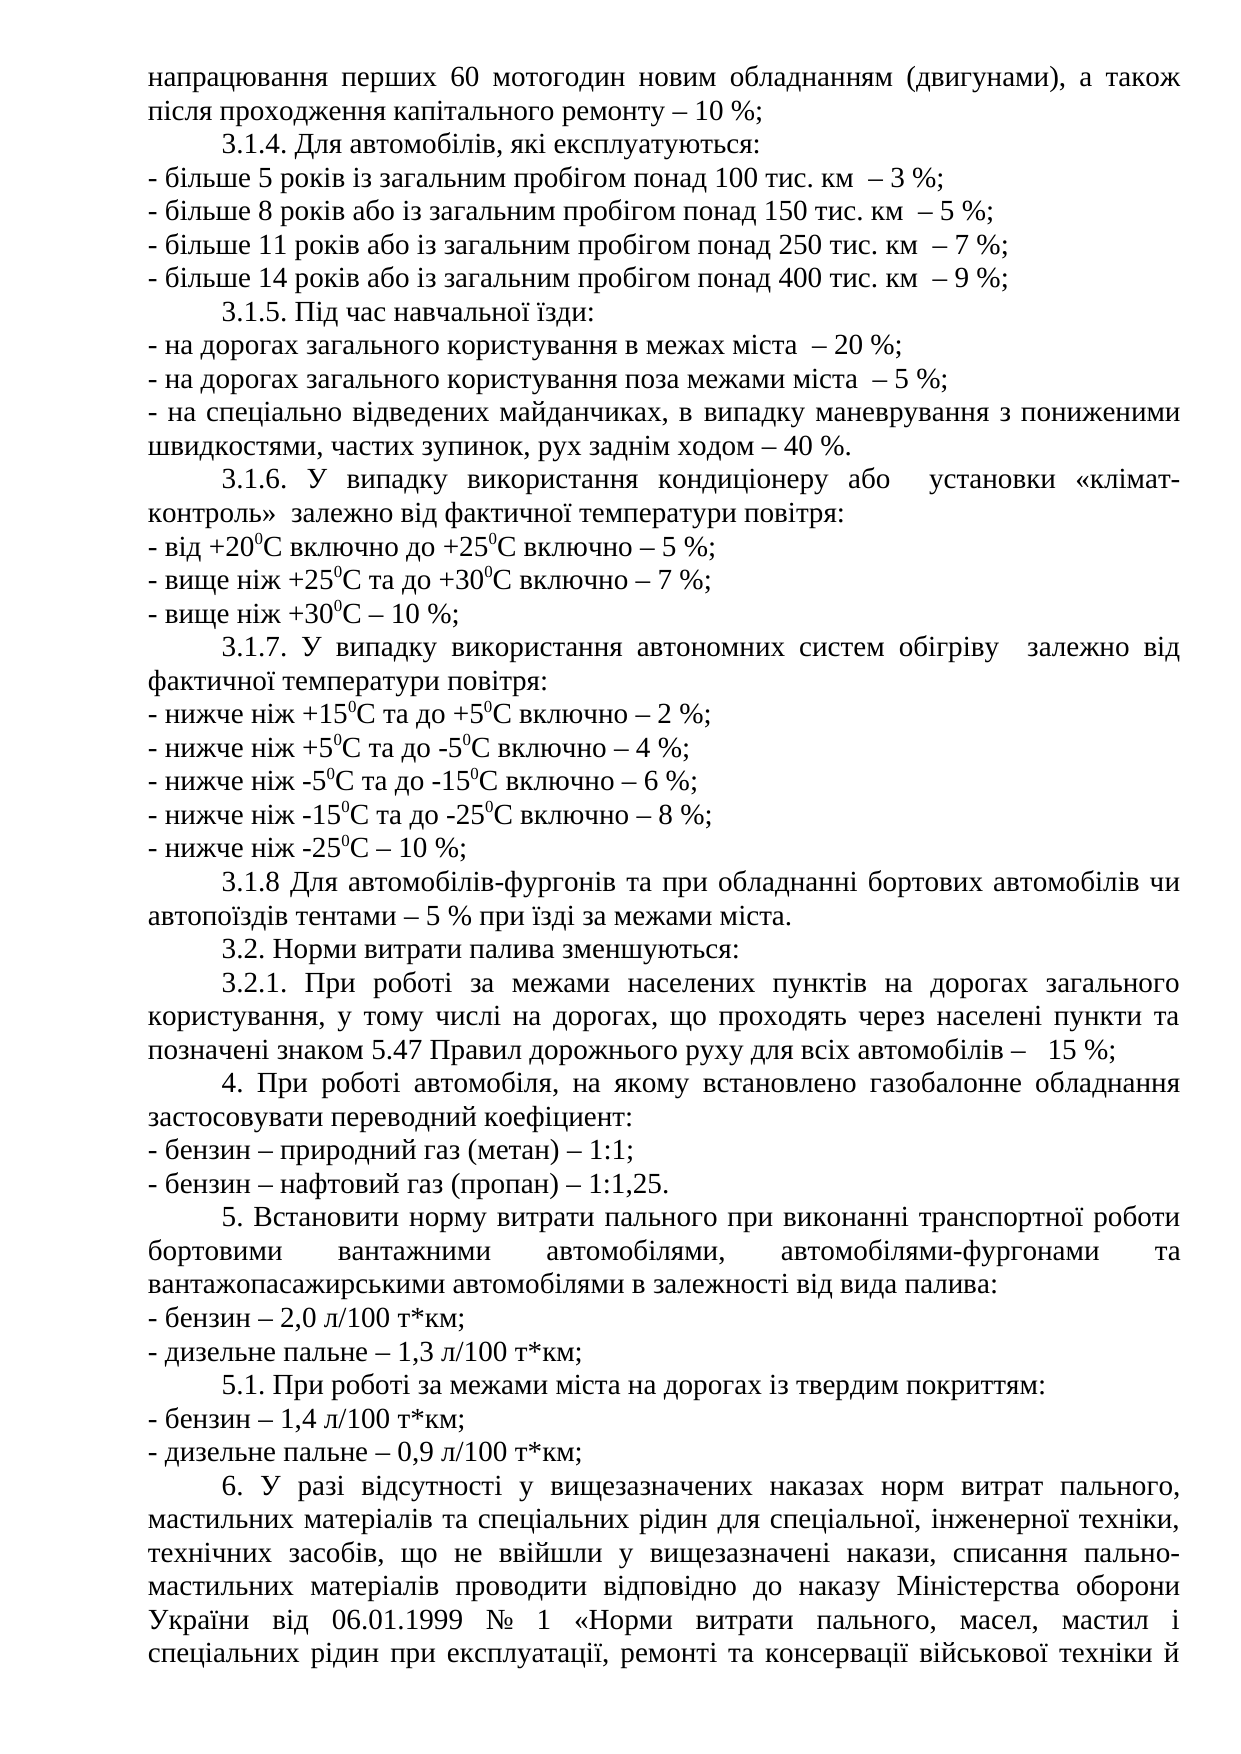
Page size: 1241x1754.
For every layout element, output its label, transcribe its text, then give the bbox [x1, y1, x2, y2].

text - нижче ніж +150С та до +50С включно – 2 %; [148, 696, 1181, 730]
text 5. Встановити норму витрати пального при виконанні транспортної роботи бортовими вантажними автомобілями, автомобілями-фургонами та вантажопасажирськими автомобілями в залежності від вида палива: [148, 1199, 1181, 1300]
text 3.1.4. Для автомобілів, які експлуатуються: [148, 126, 1181, 160]
text - бензин – 2,0 л/100 т*км; [148, 1300, 1181, 1334]
text 3.1.5. Під час навчальної їзди: [148, 294, 1181, 327]
text - дизельне пальне – 1,3 л/100 т*км; [148, 1334, 1181, 1367]
text - на спеціально відведених майданчиках, в випадку маневрування з пониженими швидкостями, частих зупинок, рух заднім ходом – 40 %. [148, 394, 1181, 462]
text - від +200С включно до +250С включно – 5 %; [148, 529, 1181, 562]
text 3.1.8 Для автомобілів-фургонів та при обладнанні бортових автомобілів чи автопоїздів тентами – 5 % при їзді за межами міста. [148, 864, 1181, 931]
text - більше 5 років із загальним пробігом понад 100 тис. км – 3 %; [148, 160, 1181, 193]
text 3.2.1. При роботі за межами населених пунктів на дорогах загального користування, у тому числі на дорогах, що проходять через населені пункти та позначені знаком 5.47 Правил дорожнього руху для всіх автомобілів – 15 %; [148, 965, 1181, 1065]
text - бензин – 1,4 л/100 т*км; [148, 1401, 1181, 1434]
text - нижче ніж -50С та до -150С включно – 6 %; [148, 763, 1181, 797]
text - більше 11 років або із загальним пробігом понад 250 тис. км – 7 %; [148, 227, 1181, 260]
text 5.1. При роботі за межами міста на дорогах із твердим покриттям: [148, 1367, 1181, 1401]
text - вище ніж +250С та до +300С включно – 7 %; [148, 562, 1181, 596]
text 3.1.7. У випадку використання автономних систем обігріву залежно від фактичної температури повітря: [148, 629, 1181, 696]
text 4. При роботі автомобіля, на якому встановлено газобалонне обладнання застосовувати переводний коефіциент: [148, 1065, 1181, 1132]
text - бензин – нафтовий газ (пропан) – 1:1,25. [148, 1166, 1181, 1199]
text - нижче ніж -250С – 10 %; [148, 831, 1181, 864]
text 3.1.6. У випадку використання кондиціонеру або установки «клімат-контроль» залежно від фактичної температури повітря: [148, 462, 1181, 529]
text - на дорогах загального користування в межах міста – 20 %; [148, 327, 1181, 361]
text - вище ніж +300С – 10 %; [148, 596, 1181, 629]
text - дизельне пальне – 0,9 л/100 т*км; [148, 1434, 1181, 1468]
text - на дорогах загального користування поза межами міста – 5 %; [148, 361, 1181, 394]
text - більше 14 років або із загальним пробігом понад 400 тис. км – 9 %; [148, 260, 1181, 294]
text 6. У разі відсутності у вищезазначених наказах норм витрат пального, мастильних матеріалів та спеціальних рідин для спеціальної, інженерної техніки, технічних засобів, що не ввійшли у вищезазначені накази, списання пально-мастильних матеріалів проводити відповідно до наказу Міністерства оборони України від 06.01.1999 № 1 «Норми витрати пального, масел, мастил і спеціальних рідин при експлуатації, ремонті та консервації військової техніки й [148, 1468, 1181, 1669]
text 3.2. Норми витрати палива зменшуються: [148, 931, 1181, 965]
text - нижче ніж +50С та до -50С включно – 4 %; [148, 730, 1181, 763]
text напрацювання перших 60 мотогодин новим обладнанням (двигунами), а також після проходження капітального ремонту – 10 %; [148, 59, 1181, 126]
text - більше 8 років або із загальним пробігом понад 150 тис. км – 5 %; [148, 193, 1181, 227]
text - нижче ніж -150С та до -250С включно – 8 %; [148, 797, 1181, 831]
text - бензин – природний газ (метан) – 1:1; [148, 1132, 1181, 1166]
